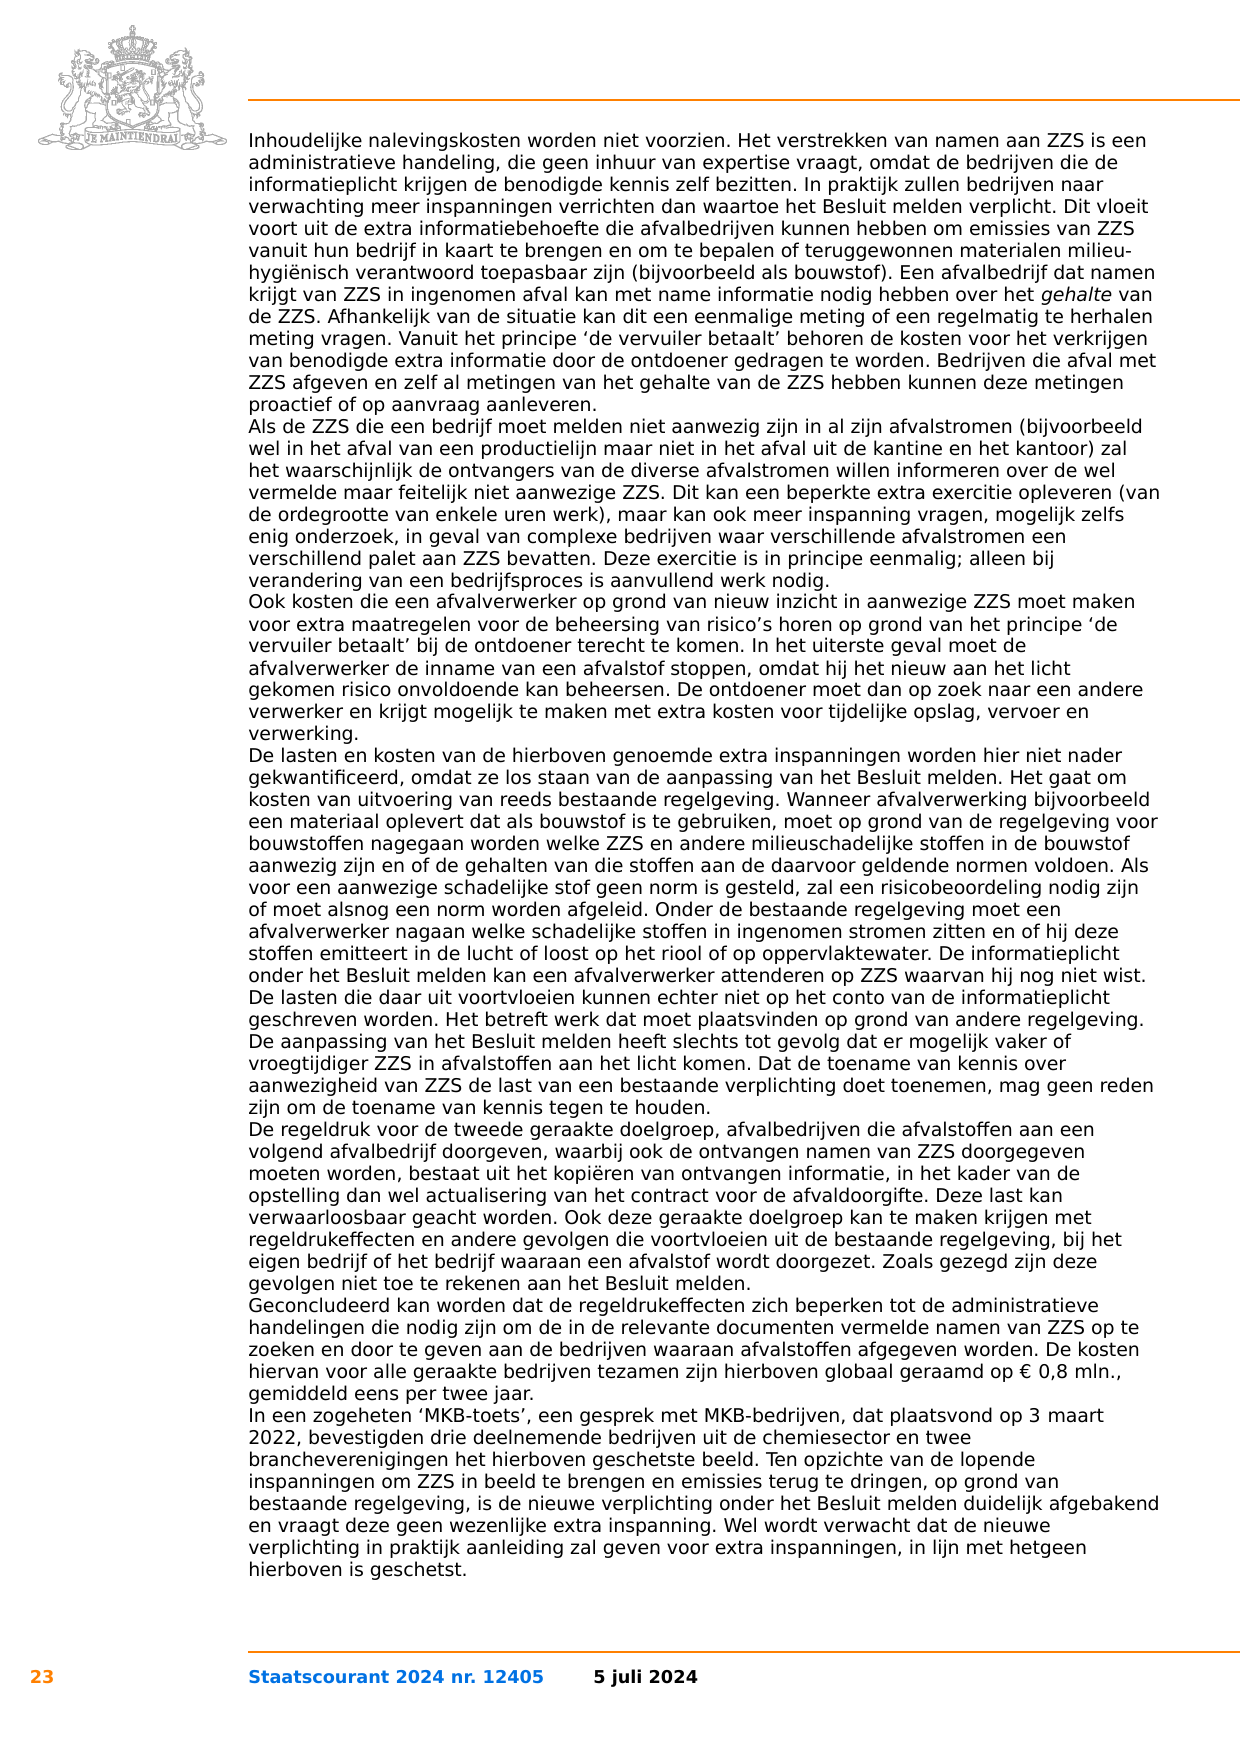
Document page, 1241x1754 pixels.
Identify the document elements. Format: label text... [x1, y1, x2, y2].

picture [38, 25, 227, 150]
text Geconcludeerd kan worden dat de regeldrukeffecten zich beperken tot de administratieve handelingen die nodig zijn om de in de relevante documenten vermelde namen van ZZS op te zoeken en door te geven aan de bedrijven waaraan afvalstoffen afgegeven worden. De kosten hiervan voor alle geraakte bedrijven tezamen zijn hierboven globaal geraamd op € 0,8 mln., gemiddeld eens per twee jaar. [248, 1295, 1163, 1405]
text Ook kosten die een afvalverwerker op grond van nieuw inzicht in aanwezige ZZS moet maken voor extra maatregelen voor de beheersing van risico’s horen op grond van het principe ‘de vervuiler betaalt’ bij de ontdoener terecht te komen. In het uiterste geval moet de afvalverwerker de inname van een afvalstof stoppen, omdat hij het nieuw aan het licht gekomen risico onvoldoende kan beheersen. De ontdoener moet dan op zoek naar een andere verwerker en krijgt mogelijk te maken met extra kosten voor tijdelijke opslag, vervoer en verwerking. [248, 591, 1163, 745]
text De regeldruk voor de tweede geraakte doelgroep, afvalbedrijven die afvalstoffen aan een volgend afvalbedrijf doorgeven, waarbij ook de ontvangen namen van ZZS doorgegeven moeten worden, bestaat uit het kopiëren van ontvangen informatie, in het kader van de opstelling dan wel actualisering van het contract voor de afvaldoorgifte. Deze last kan verwaarloosbaar geacht worden. Ook deze geraakte doelgroep kan te maken krijgen met regeldrukeffecten en andere gevolgen die voortvloeien uit de bestaande regelgeving, bij het eigen bedrijf of het bedrijf waaraan een afvalstof wordt doorgezet. Zoals gezegd zijn deze gevolgen niet toe te rekenen aan het Besluit melden. [248, 1119, 1163, 1295]
text Als de ZZS die een bedrijf moet melden niet aanwezig zijn in al zijn afvalstromen (bijvoorbeeld wel in het afval van een productielijn maar niet in het afval uit de kantine en het kantoor) zal het waarschijnlijk de ontvangers van de diverse afvalstromen willen informeren over de wel vermelde maar feitelijk niet aanwezige ZZS. Dit kan een beperkte extra exercitie opleveren (van de ordegrootte van enkele uren werk), maar kan ook meer inspanning vragen, mogelijk zelfs enig onderzoek, in geval van complexe bedrijven waar verschillende afvalstromen een verschillend palet aan ZZS bevatten. Deze exercitie is in principe eenmalig; alleen bij verandering van een bedrijfsproces is aanvullend werk nodig. [248, 416, 1163, 591]
text Inhoudelijke nalevingskosten worden niet voorzien. Het verstrekken van namen aan ZZS is een administratieve handeling, die geen inhuur van expertise vraagt, omdat de bedrijven die de informatieplicht krijgen de benodigde kennis zelf bezitten. In praktijk zullen bedrijven naar verwachting meer inspanningen verrichten dan waartoe het Besluit melden verplicht. Dit vloeit voort uit de extra informatiebehoefte die afvalbedrijven kunnen hebben om emissies van ZZS vanuit hun bedrijf in kaart te brengen en om te bepalen of teruggewonnen materialen milieu-hygiënisch verantwoord toepasbaar zijn (bijvoorbeeld als bouwstof). Een afvalbedrijf dat namen krijgt van ZZS in ingenomen afval kan met name informatie nodig hebben over het gehalte van de ZZS. Afhankelijk van de situatie kan dit een eenmalige meting of een regelmatig te herhalen meting vragen. Vanuit het principe ‘de vervuiler betaalt’ behoren de kosten voor het verkrijgen van benodigde extra informatie door de ontdoener gedragen te worden. Bedrijven die afval met ZZS afgeven en zelf al metingen van het gehalte van de ZZS hebben kunnen deze metingen proactief of op aanvraag aanleveren. [248, 130, 1163, 416]
text De lasten en kosten van de hierboven genoemde extra inspanningen worden hier niet nader gekwantificeerd, omdat ze los staan van de aanpassing van het Besluit melden. Het gaat om kosten van uitvoering van reeds bestaande regelgeving. Wanneer afvalverwerking bijvoorbeeld een materiaal oplevert dat als bouwstof is te gebruiken, moet op grond van de regelgeving voor bouwstoffen nagegaan worden welke ZZS en andere milieuschadelijke stoffen in de bouwstof aanwezig zijn en of de gehalten van die stoffen aan de daarvoor geldende normen voldoen. Als voor een aanwezige schadelijke stof geen norm is gesteld, zal een risicobeoordeling nodig zijn of moet alsnog een norm worden afgeleid. Onder de bestaande regelgeving moet een afvalverwerker nagaan welke schadelijke stoffen in ingenomen stromen zitten en of hij deze stoffen emitteert in de lucht of loost op het riool of op oppervlaktewater. De informatieplicht onder het Besluit melden kan een afvalverwerker attenderen op ZZS waarvan hij nog niet wist. De lasten die daar uit voortvloeien kunnen echter niet op het conto van de informatieplicht geschreven worden. Het betreft werk dat moet plaatsvinden op grond van andere regelgeving. De aanpassing van het Besluit melden heeft slechts tot gevolg dat er mogelijk vaker of vroegtijdiger ZZS in afvalstoffen aan het licht komen. Dat de toename van kennis over aanwezigheid van ZZS de last van een bestaande verplichting doet toenemen, mag geen reden zijn om de toename van kennis tegen te houden. [248, 745, 1163, 1119]
text In een zogeheten ‘MKB-toets’, een gesprek met MKB-bedrijven, dat plaatsvond op 3 maart 2022, bevestigden drie deelnemende bedrijven uit de chemiesector en twee brancheverenigingen het hierboven geschetste beeld. Ten opzichte van de lopende inspanningen om ZZS in beeld te brengen en emissies terug te dringen, op grond van bestaande regelgeving, is de nieuwe verplichting onder het Besluit melden duidelijk afgebakend en vraagt deze geen wezenlijke extra inspanning. Wel wordt verwacht dat de nieuwe verplichting in praktijk aanleiding zal geven voor extra inspanningen, in lijn met hetgeen hierboven is geschetst. [248, 1405, 1163, 1581]
